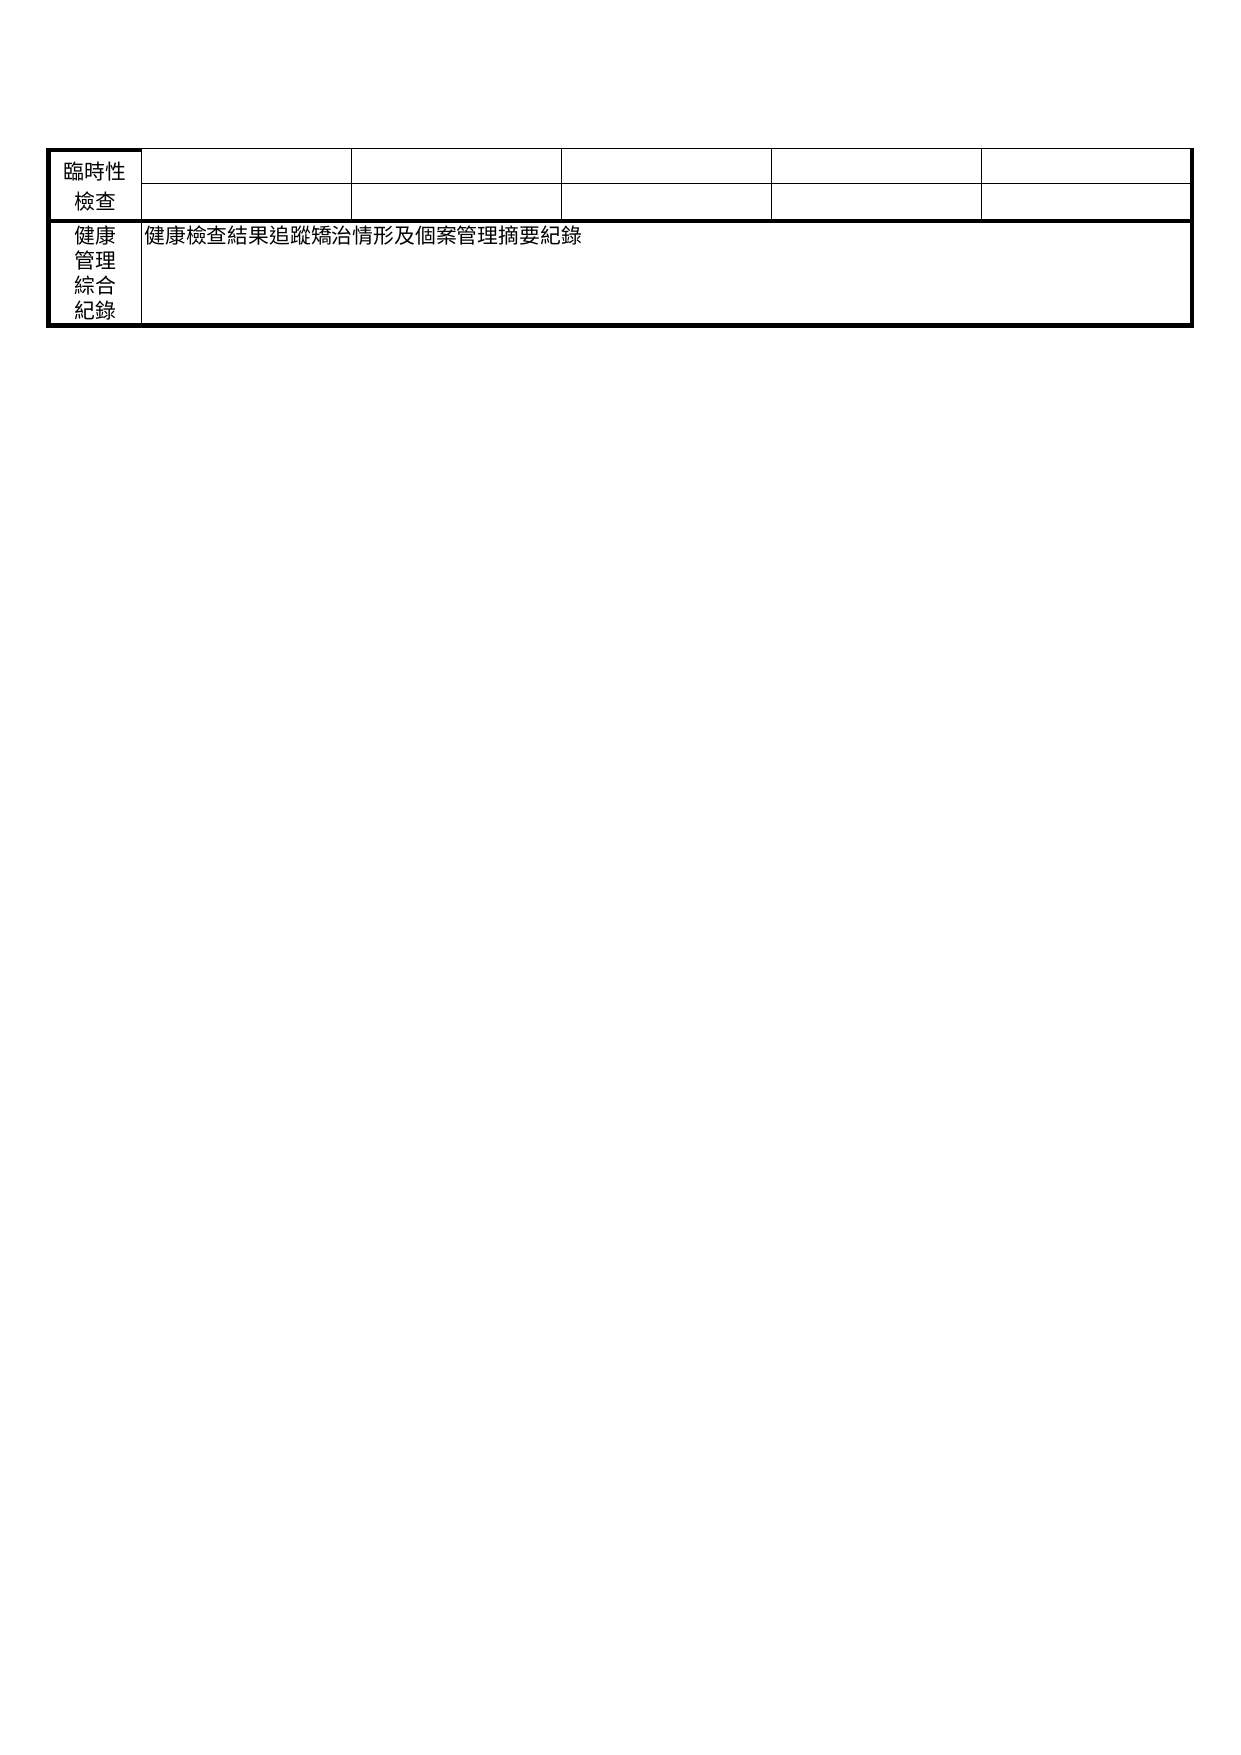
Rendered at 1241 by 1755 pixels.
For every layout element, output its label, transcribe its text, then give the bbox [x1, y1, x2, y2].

table_cell [772, 149, 981, 183]
table_cell [982, 149, 1190, 183]
table_cell [352, 184, 561, 218]
table_cell [562, 184, 771, 218]
table_cell 健康 管理 綜合 紀錄 [51, 223, 141, 323]
table_cell [142, 184, 351, 218]
table_cell [352, 149, 561, 183]
table_cell [982, 184, 1190, 218]
table_cell [142, 149, 351, 183]
table_cell 臨時性 檢查 [51, 152, 141, 218]
table_cell 健康檢查結果追蹤矯治情形及個案管理摘要紀錄 [142, 223, 1190, 323]
table_cell [772, 184, 981, 218]
table_cell [562, 149, 771, 183]
